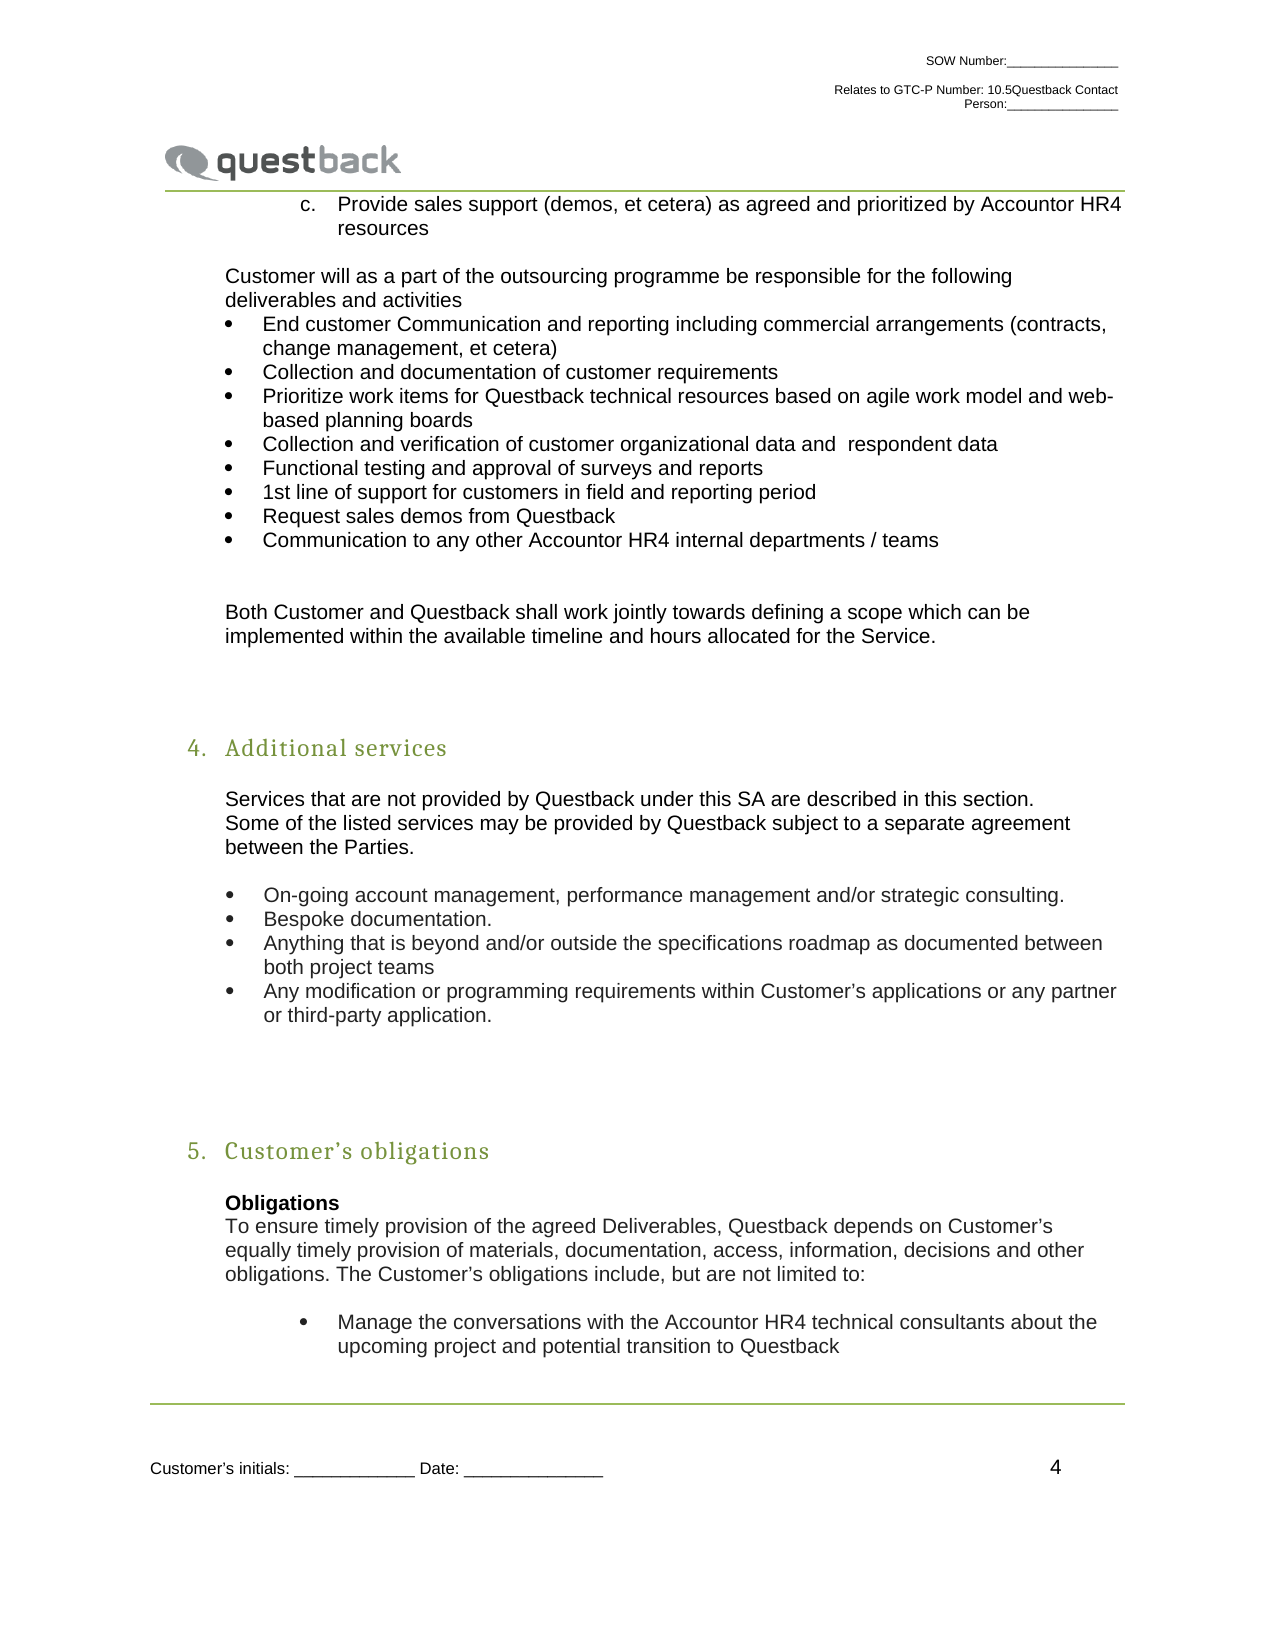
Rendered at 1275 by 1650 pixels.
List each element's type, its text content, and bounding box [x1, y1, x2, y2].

list On-going account management, performance management and/or strategic consulting. [226, 883, 1125, 907]
list Functional testing and approval of surveys and reports [225, 456, 1125, 480]
text Obligations [225, 1190, 1125, 1214]
list Anything that is beyond and/or outside the specifications roadmap as documented between both project teams [226, 931, 1125, 979]
text Some of the listed services may be provided by Questback subject to a separate agreement between the Parties. [225, 811, 1125, 859]
subtitle Additional services [187, 733, 1125, 762]
list Bespoke documentation. [226, 907, 1125, 931]
list Any modification or programming requirements within Customer’s applications or any partner or third-party application. [226, 979, 1125, 1027]
list Collection and verification of customer organizational data and respondent data [225, 432, 1125, 456]
subtitle Customer’s obligations [187, 1137, 1125, 1165]
text Customer will as a part of the outsourcing programme be responsible for the following deliverables and activities [225, 264, 1125, 312]
list Request sales demos from Questback [225, 504, 1125, 528]
list 1st line of support for customers in field and reporting period [225, 480, 1125, 504]
text Services that are not provided by Questback under this SA are described in this section. [225, 787, 1125, 811]
list Collection and documentation of customer requirements [225, 360, 1125, 384]
text Both Customer and Questback shall work jointly towards defining a scope which can be implemented within the available timeline and hours allocated for the Service. [225, 600, 1125, 648]
list Manage the conversations with the Accountor HR4 technical consultants about the upcoming project and potential transition to Questback [300, 1310, 1125, 1358]
list Communication to any other Accountor HR4 internal departments / teams [225, 528, 1125, 552]
list Provide sales support (demos, et cetera) as agreed and prioritized by Accountor HR4 resources [300, 192, 1125, 240]
list Prioritize work items for Questback technical resources based on agile work model and web-based planning boards [225, 384, 1125, 432]
list End customer Communication and reporting including commercial arrangements (contracts, change management, et cetera) [225, 312, 1125, 360]
text To ensure timely provision of the agreed Deliverables, Questback depends on Customer’s equally timely provision of materials, documentation, access, information, decisions and other obligations. The Customer’s obligations include, but are not limited to: [225, 1214, 1125, 1286]
